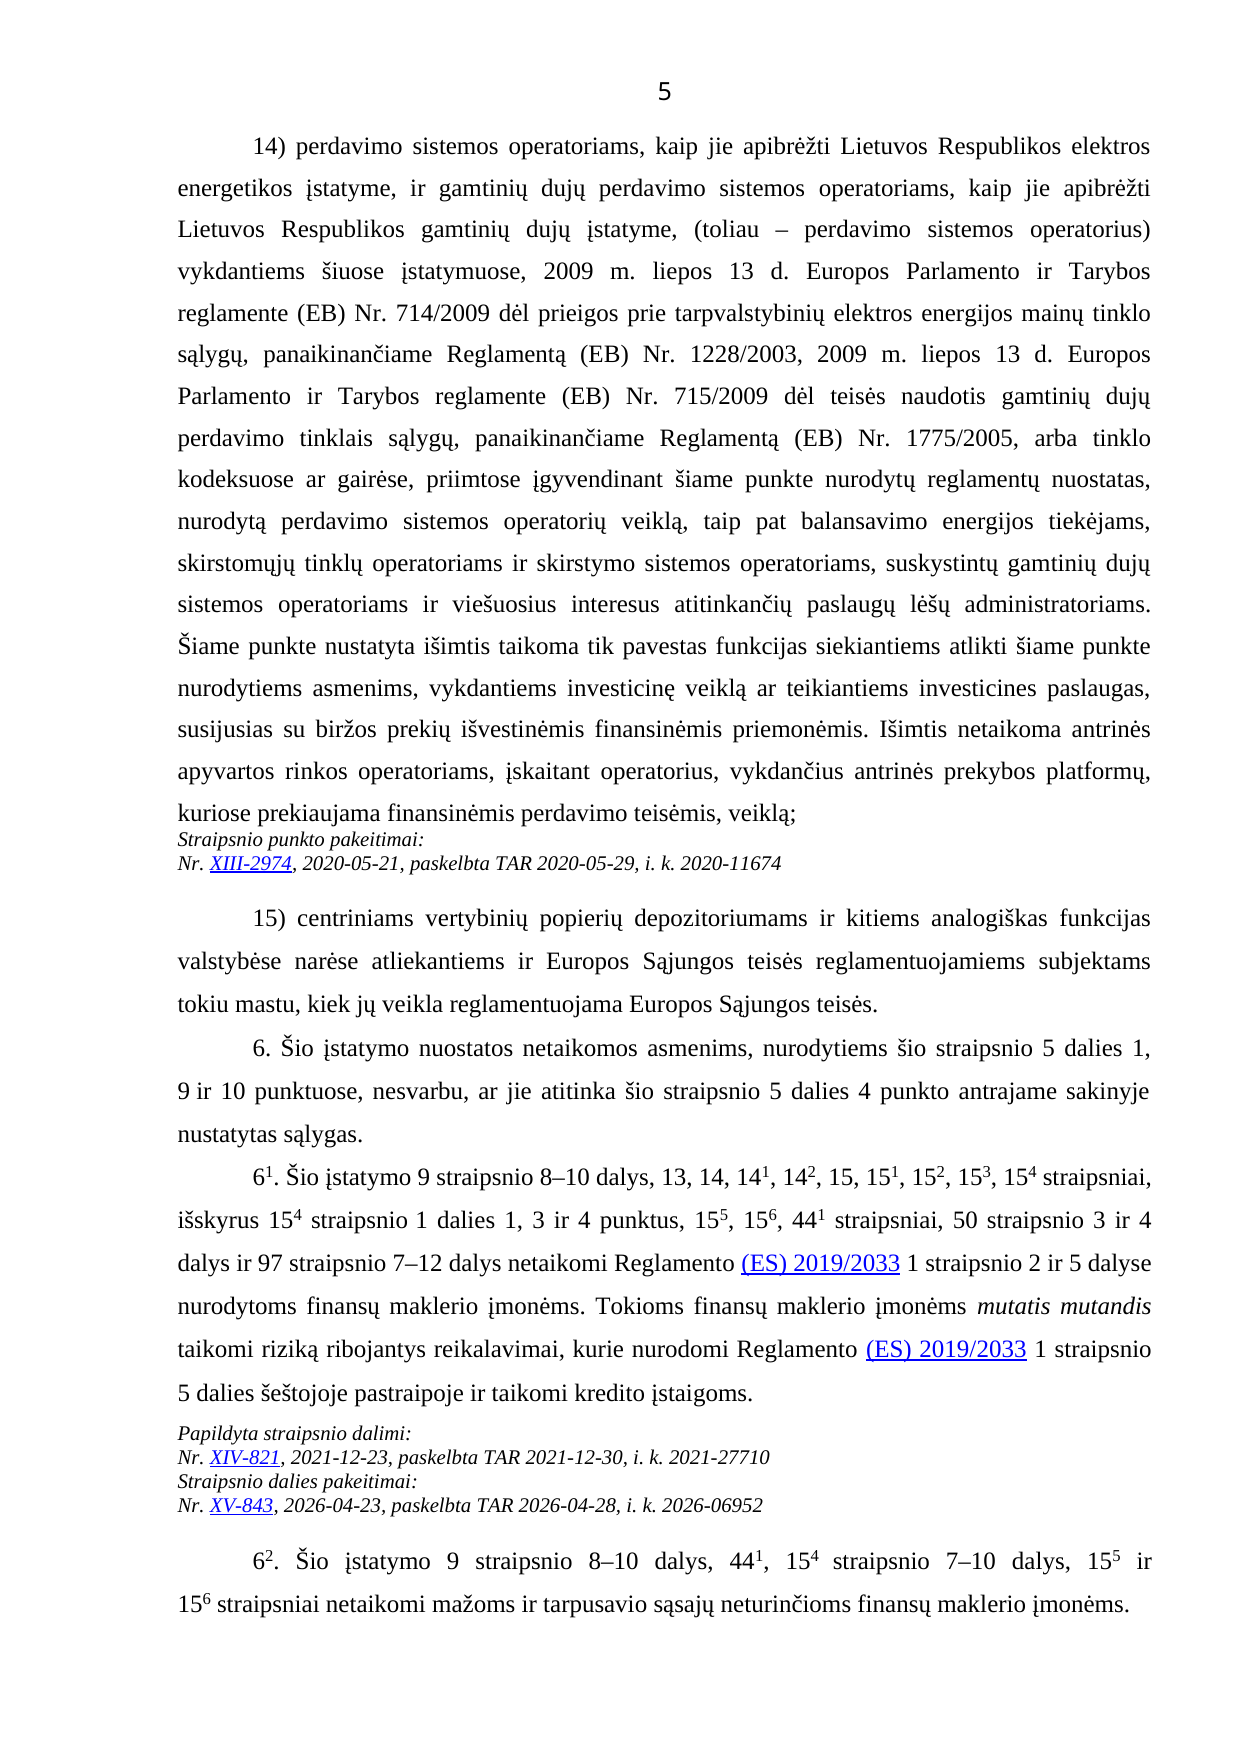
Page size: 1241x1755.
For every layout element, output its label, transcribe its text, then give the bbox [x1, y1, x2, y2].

text 15) centriniams vertybinių popierių depozitoriumams ir kitiems analogiškas funkcijas valstybėse narėse atliekantiems ir Europos Sąjungos teisės reglamentuojamiems subjektams tokiu mastu, kiek jų veikla reglamentuojama Europos Sąjungos teisės. [177, 903, 1152, 1018]
text Papildyta straipsnio dalimi: [177, 1421, 1152, 1445]
text Nr. XIV-821, 2021-12-23, paskelbta TAR 2021-12-30, i. k. 2021-27710 [177, 1445, 1152, 1469]
text 14) perdavimo sistemos operatoriams, kaip jie apibrėžti Lietuvos Respublikos elektros energetikos įstatyme, ir gamtinių dujų perdavimo sistemos operatoriams, kaip jie apibrėžti Lietuvos Respublikos gamtinių dujų įstatyme, (toliau – perdavimo sistemos operatorius) vykdantiems šiuose įstatymuose, 2009 m. liepos 13 d. Europos Parlamento ir Tarybos reglamente (EB) Nr. 714/2009 dėl prieigos prie tarpvalstybinių elektros energijos mainų tinklo sąlygų, panaikinančiame Reglamentą (EB) Nr. 1228/2003, 2009 m. liepos 13 d. Europos Parlamento ir Tarybos reglamente (EB) Nr. 715/2009 dėl teisės naudotis gamtinių dujų perdavimo tinklais sąlygų, panaikinančiame Reglamentą (EB) Nr. 1775/2005, arba tinklo kodeksuose ar gairėse, priimtose įgyvendinant šiame punkte nurodytų reglamentų nuostatas, nurodytą perdavimo sistemos operatorių veiklą, taip pat balansavimo energijos tiekėjams, skirstomųjų tinklų operatoriams ir skirstymo sistemos operatoriams, suskystintų gamtinių dujų sistemos operatoriams ir viešuosius interesus atitinkančių paslaugų lėšų administratoriams. Šiame punkte nustatyta išimtis taikoma tik pavestas funkcijas siekiantiems atlikti šiame punkte nurodytiems asmenims, vykdantiems investicinę veiklą ar teikiantiems investicines paslaugas, susijusias su biržos prekių išvestinėmis finansinėmis priemonėmis. Išimtis netaikoma antrinės apyvartos rinkos operatoriams, įskaitant operatorius, vykdančius antrinės prekybos platformų, kuriose prekiaujama finansinėmis perdavimo teisėmis, veiklą; [177, 118, 1152, 826]
text 61. Šio įstatymo 9 straipsnio 8–10 dalys, 13, 14, 141, 142, 15, 151, 152, 153, 154 straipsniai, išskyrus 154 straipsnio 1 dalies 1, 3 ir 4 punktus, 155, 156, 441 straipsniai, 50 straipsnio 3 ir 4 dalys ir 97 straipsnio 7–12 dalys netaikomi Reglamento (ES) 2019/2033 1 straipsnio 2 ir 5 dalyse nurodytoms finansų maklerio įmonėms. Tokioms finansų maklerio įmonėms mutatis mutandis taikomi riziką ribojantys reikalavimai, kurie nurodomi Reglamento (ES) 2019/2033 1 straipsnio 5 dalies šeštojoje pastraipoje ir taikomi kredito įstaigoms. [177, 1162, 1152, 1406]
text 62. Šio įstatymo 9 straipsnio 8–10 dalys, 441, 154 straipsnio 7–10 dalys, 155 ir 156 straipsniai netaikomi mažoms ir tarpusavio sąsajų neturinčioms finansų maklerio įmonėms. [177, 1546, 1152, 1618]
text Nr. XIII-2974, 2020-05-21, paskelbta TAR 2020-05-29, i. k. 2020-11674 [177, 851, 1152, 874]
text Nr. XV-843, 2026-04-23, paskelbta TAR 2026-04-28, i. k. 2026-06952 [177, 1493, 1152, 1517]
text 6. Šio įstatymo nuostatos netaikomos asmenims, nurodytiems šio straipsnio 5 dalies 1, 9 ir 10 punktuose, nesvarbu, ar jie atitinka šio straipsnio 5 dalies 4 punkto antrajame sakinyje nustatytas sąlygas. [177, 1033, 1152, 1148]
text Straipsnio punkto pakeitimai: [177, 826, 1152, 851]
text Straipsnio dalies pakeitimai: [177, 1469, 1152, 1493]
